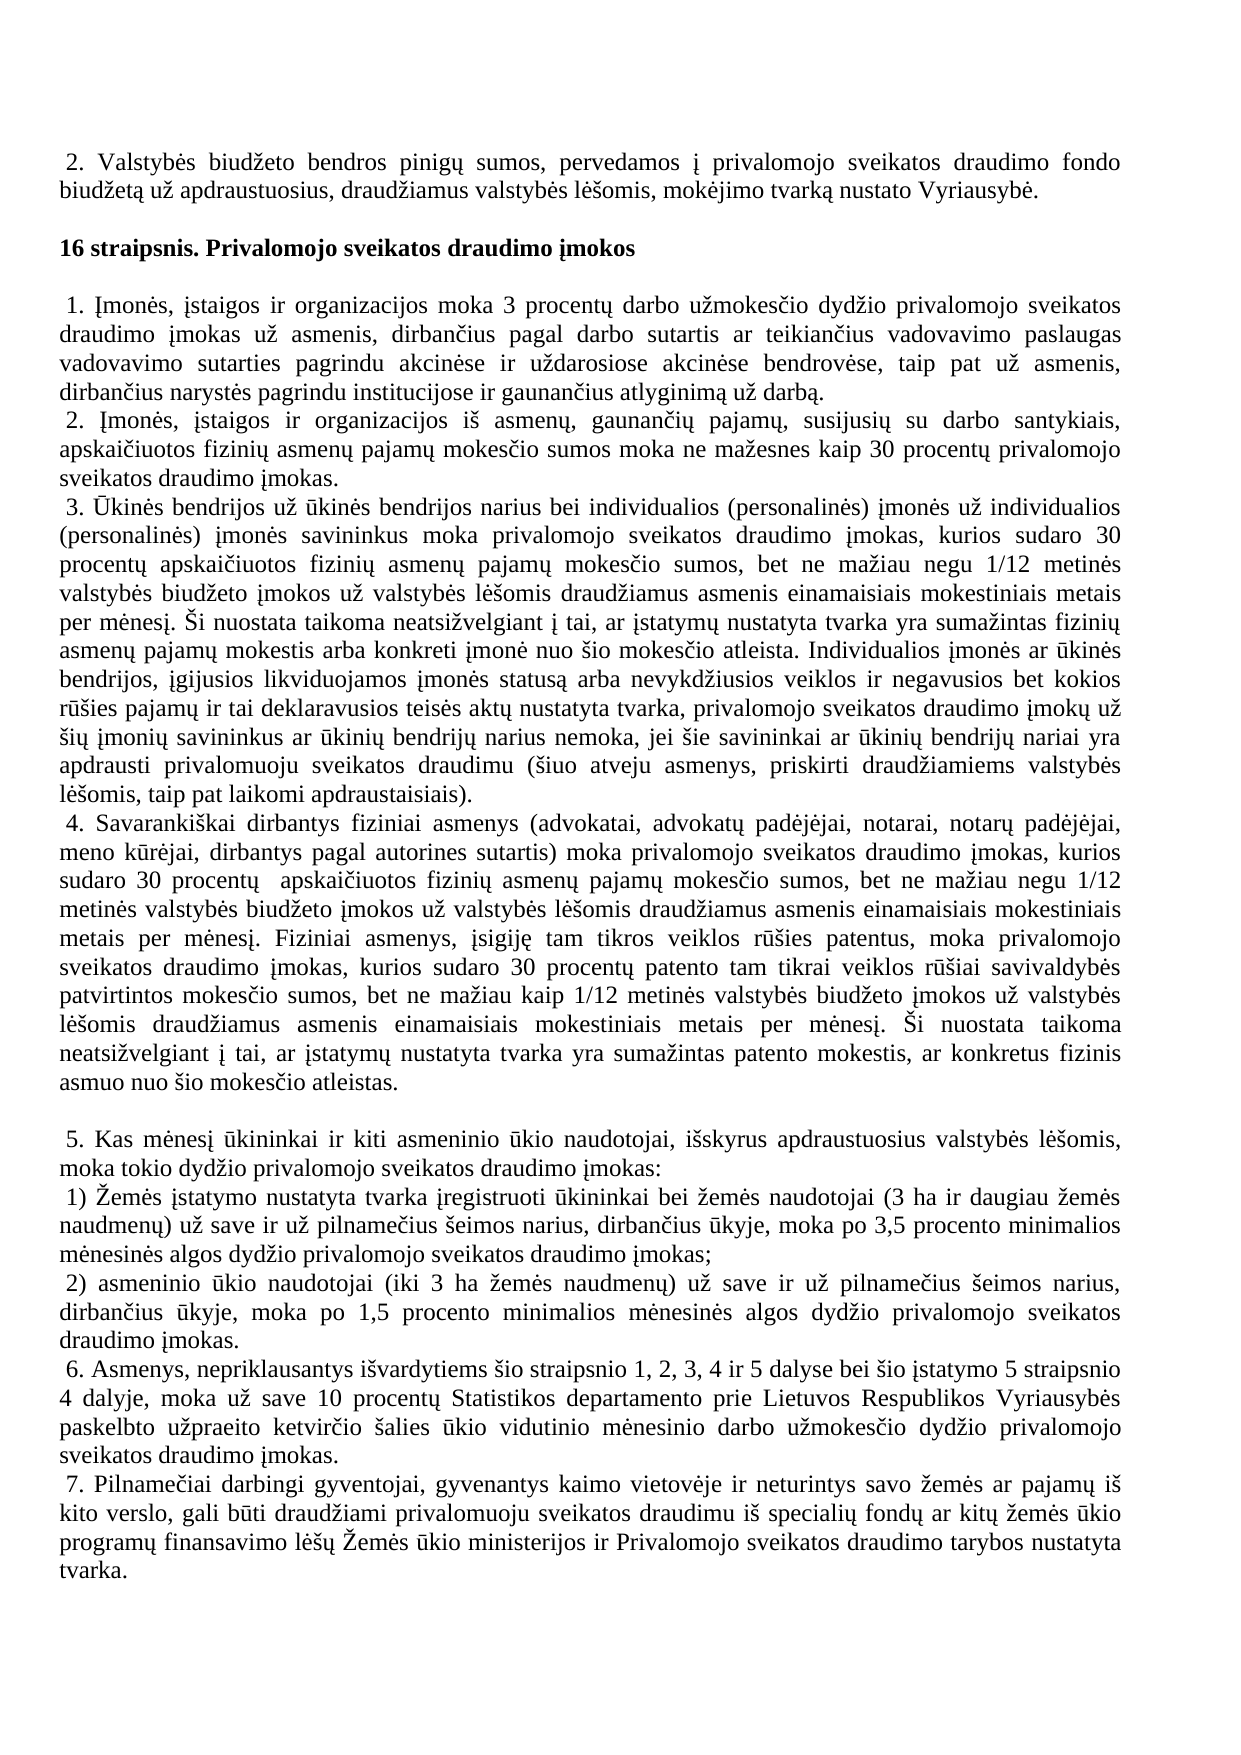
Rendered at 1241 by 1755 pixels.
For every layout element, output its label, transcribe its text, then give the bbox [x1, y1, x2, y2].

text 2) asmeninio ūkio naudotojai (iki 3 ha žemės naudmenų) už save ir už pilnamečius šeimos narius, dirbančius ūkyje, moka po 1,5 procento minimalios mėnesinės algos dydžio privalomojo sveikatos draudimo įmokas. [59, 1268, 1122, 1354]
text 6. Asmenys, nepriklausantys išvardytiems šio straipsnio 1, 2, 3, 4 ir 5 dalyse bei šio įstatymo 5 straipsnio 4 dalyje, moka už save 10 procentų Statistikos departamento prie Lietuvos Respublikos Vyriausybės paskelbto užpraeito ketvirčio šalies ūkio vidutinio mėnesinio darbo užmokesčio dydžio privalomojo sveikatos draudimo įmokas. [59, 1354, 1122, 1469]
text 16 straipsnis. Privalomojo sveikatos draudimo įmokos [59, 233, 1122, 262]
text 4. Savarankiškai dirbantys fiziniai asmenys (advokatai, advokatų padėjėjai, notarai, notarų padėjėjai, meno kūrėjai, dirbantys pagal autorines sutartis) moka privalomojo sveikatos draudimo įmokas, kurios sudaro 30 procentų apskaičiuotos fizinių asmenų pajamų mokesčio sumos, bet ne mažiau negu 1/12 metinės valstybės biudžeto įmokos už valstybės lėšomis draudžiamus asmenis einamaisiais mokestiniais metais per mėnesį. Fiziniai asmenys, įsigiję tam tikros veiklos rūšies patentus, moka privalomojo sveikatos draudimo įmokas, kurios sudaro 30 procentų patento tam tikrai veiklos rūšiai savivaldybės patvirtintos mokesčio sumos, bet ne mažiau kaip 1/12 metinės valstybės biudžeto įmokos už valstybės lėšomis draudžiamus asmenis einamaisiais mokestiniais metais per mėnesį. Ši nuostata taikoma neatsižvelgiant į tai, ar įstatymų nustatyta tvarka yra sumažintas patento mokestis, ar konkretus fizinis asmuo nuo šio mokesčio atleistas. [59, 808, 1122, 1096]
text 1) Žemės įstatymo nustatyta tvarka įregistruoti ūkininkai bei žemės naudotojai (3 ha ir daugiau žemės naudmenų) už save ir už pilnamečius šeimos narius, dirbančius ūkyje, moka po 3,5 procento minimalios mėnesinės algos dydžio privalomojo sveikatos draudimo įmokas; [59, 1182, 1122, 1268]
text 2. Įmonės, įstaigos ir organizacijos iš asmenų, gaunančių pajamų, susijusių su darbo santykiais, apskaičiuotos fizinių asmenų pajamų mokesčio sumos moka ne mažesnes kaip 30 procentų privalomojo sveikatos draudimo įmokas. [59, 406, 1122, 492]
text 7. Pilnamečiai darbingi gyventojai, gyvenantys kaimo vietovėje ir neturintys savo žemės ar pajamų iš kito verslo, gali būti draudžiami privalomuoju sveikatos draudimu iš specialių fondų ar kitų žemės ūkio programų finansavimo lėšų Žemės ūkio ministerijos ir Privalomojo sveikatos draudimo tarybos nustatyta tvarka. [59, 1469, 1122, 1584]
text 2. Valstybės biudžeto bendros pinigų sumos, pervedamos į privalomojo sveikatos draudimo fondo biudžetą už apdraustuosius, draudžiamus valstybės lėšomis, mokėjimo tvarką nustato Vyriausybė. [59, 147, 1122, 204]
text 3. Ūkinės bendrijos už ūkinės bendrijos narius bei individualios (personalinės) įmonės už individualios (personalinės) įmonės savininkus moka privalomojo sveikatos draudimo įmokas, kurios sudaro 30 procentų apskaičiuotos fizinių asmenų pajamų mokesčio sumos, bet ne mažiau negu 1/12 metinės valstybės biudžeto įmokos už valstybės lėšomis draudžiamus asmenis einamaisiais mokestiniais metais per mėnesį. Ši nuostata taikoma neatsižvelgiant į tai, ar įstatymų nustatyta tvarka yra sumažintas fizinių asmenų pajamų mokestis arba konkreti įmonė nuo šio mokesčio atleista. Individualios įmonės ar ūkinės bendrijos, įgijusios likviduojamos įmonės statusą arba nevykdžiusios veiklos ir negavusios bet kokios rūšies pajamų ir tai deklaravusios teisės aktų nustatyta tvarka, privalomojo sveikatos draudimo įmokų už šių įmonių savininkus ar ūkinių bendrijų narius nemoka, jei šie savininkai ar ūkinių bendrijų nariai yra apdrausti privalomuoju sveikatos draudimu (šiuo atveju asmenys, priskirti draudžiamiems valstybės lėšomis, taip pat laikomi apdraustaisiais). [59, 492, 1122, 808]
text 5. Kas mėnesį ūkininkai ir kiti asmeninio ūkio naudotojai, išskyrus apdraustuosius valstybės lėšomis, moka tokio dydžio privalomojo sveikatos draudimo įmokas: [59, 1124, 1122, 1182]
text 1. Įmonės, įstaigos ir organizacijos moka 3 procentų darbo užmokesčio dydžio privalomojo sveikatos draudimo įmokas už asmenis, dirbančius pagal darbo sutartis ar teikiančius vadovavimo paslaugas vadovavimo sutarties pagrindu akcinėse ir uždarosiose akcinėse bendrovėse, taip pat už asmenis, dirbančius narystės pagrindu institucijose ir gaunančius atlyginimą už darbą. [59, 291, 1122, 406]
